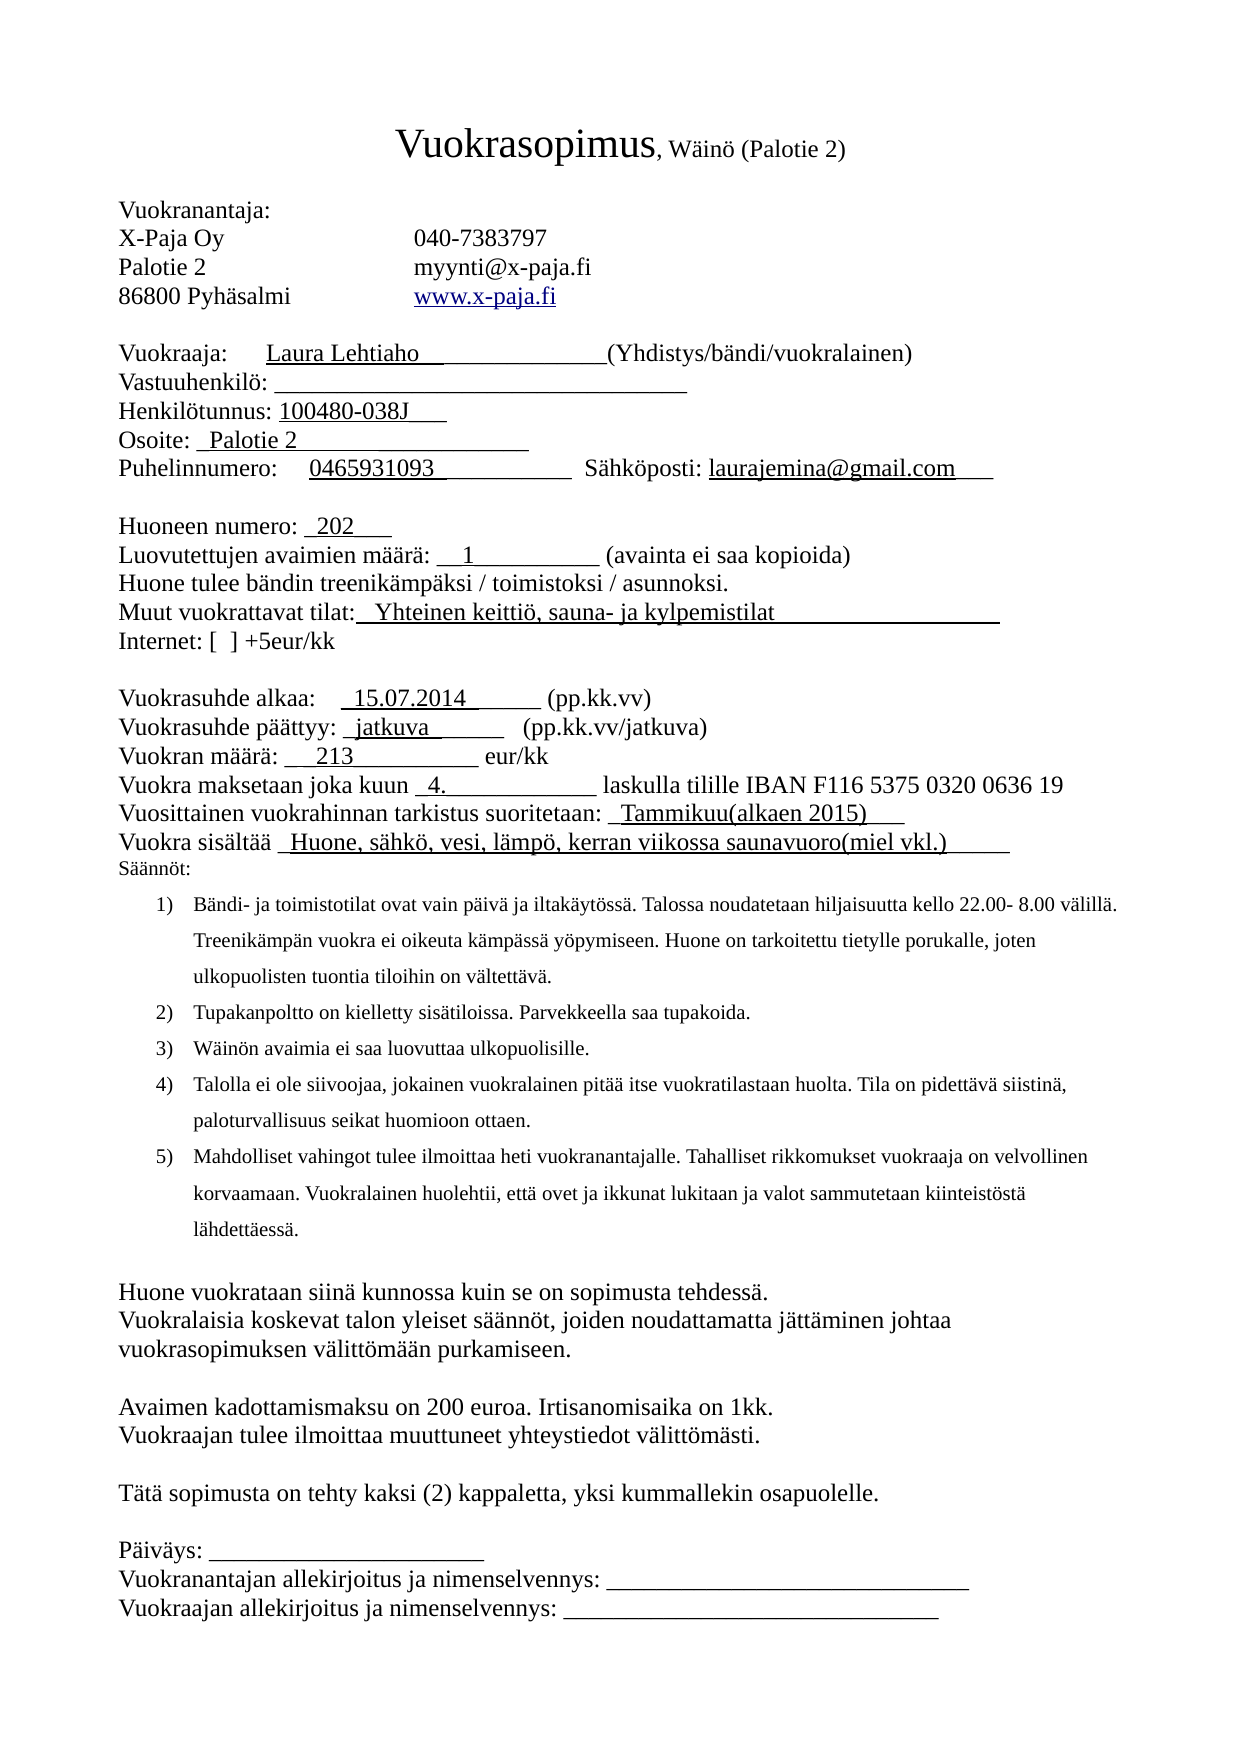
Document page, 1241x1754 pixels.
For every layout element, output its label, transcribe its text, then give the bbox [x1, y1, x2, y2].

text Luovutettujen avaimien määrä: __1__________ (avainta ei saa kopioida) [118, 540, 1122, 568]
text Vuokraajan tulee ilmoittaa muuttuneet yhteystiedot välittömästi. [118, 1420, 1122, 1449]
list Wäinön avaimia ei saa luovuttaa ulkopuolisille. [156, 1036, 1122, 1060]
list Tupakanpoltto on kielletty sisätiloissa. Parvekkeella saa tupakoida. [156, 1000, 1122, 1024]
text 86800 Pyhäsalmi www.x-paja.fi [118, 281, 1122, 310]
text Vuokraajan allekirjoitus ja nimenselvennys: ______________________________ [118, 1593, 1122, 1622]
text Huone tulee bändin treenikämpäksi / toimistoksi / asunnoksi. [118, 568, 1122, 597]
text Puhelinnumero: 0465931093 __________ Sähköposti: laurajemina@gmail.com___ [118, 453, 1122, 482]
text Osoite: _Palotie 2 ____________ [118, 425, 1122, 453]
text Vuokra maksetaan joka kuun _4.____________ laskulla tilille IBAN F116 5375 0320 0636 19 [118, 770, 1122, 798]
list Bändi- ja toimistotilat ovat vain päivä ja iltakäytössä. Talossa noudatetaan hiljaisuutta kello 22.00- 8.00 välillä. Treenikämpän vuokra ei oikeuta kämpässä yöpymiseen. Huone on tarkoitettu tietylle porukalle, joten ulkopuolisten tuontia tiloihin on vältettävä. [156, 892, 1122, 988]
text Vuokranantajan allekirjoitus ja nimenselvennys: _____________________________ [118, 1564, 1122, 1593]
list Talolla ei ole siivoojaa, jokainen vuokralainen pitää itse vuokratilastaan huolta. Tila on pidettävä siistinä, paloturvallisuus seikat huomioon ottaen. [156, 1072, 1122, 1132]
text X-Paja Oy 040-7383797 [118, 223, 1122, 252]
text Vuokrasuhde päättyy: _jatkuva______ (pp.kk.vv/jatkuva) [118, 712, 1122, 741]
text Henkilötunnus: 100480-038J___ [118, 396, 1122, 425]
text Huoneen numero: _202___ [118, 511, 1122, 540]
text Vuokra sisältää _Huone, sähkö, vesi, lämpö, kerran viikossa saunavuoro(miel vkl.)_____ [118, 827, 1122, 856]
text Vuokraaja: Laura Lehtiaho_______________(Yhdistys/bändi/vuokralainen) [118, 338, 1122, 367]
text Vuokrasopimus, Wäinö (Palotie 2) [118, 118, 1122, 166]
text Vuokralaisia koskevat talon yleiset säännöt, joiden noudattamatta jättäminen johtaa vuokrasopimuksen välittömään purkamiseen. [118, 1305, 1122, 1363]
list Mahdolliset vahingot tulee ilmoittaa heti vuokranantajalle. Tahalliset rikkomukset vuokraaja on velvollinen korvaamaan. Vuokralainen huolehtii, että ovet ja ikkunat lukitaan ja valot sammutetaan kiinteistöstä lähdettäessä. [156, 1144, 1122, 1241]
text Avaimen kadottamismaksu on 200 euroa. Irtisanomisaika on 1kk. [118, 1392, 1122, 1420]
text Tätä sopimusta on tehty kaksi (2) kappaletta, yksi kummallekin osapuolelle. [118, 1478, 1122, 1507]
text Vuosittainen vuokrahinnan tarkistus suoritetaan: _Tammikuu(alkaen 2015)___ [118, 798, 1122, 827]
text Internet: [ ] +5eur/kk [118, 626, 1122, 655]
text Vuokranantaja: [118, 195, 1122, 223]
text Palotie 2 myynti@x-paja.fi [118, 252, 1122, 281]
text Vuokrasuhde alkaa: _15.07.2014______ (pp.kk.vv) [118, 683, 1122, 712]
text Säännöt: [118, 856, 1122, 880]
text Vastuuhenkilö: _________________________________ [118, 367, 1122, 396]
text Vuokran määrä: _ _213__________ eur/kk [118, 741, 1122, 770]
text Huone vuokrataan siinä kunnossa kuin se on sopimusta tehdessä. [118, 1277, 1122, 1305]
text Päiväys: ______________________ [118, 1535, 1122, 1564]
text Muut vuokrattavat tilat: _Yhteinen keittiö, sauna- ja kylpemistilat _______ [118, 597, 1122, 626]
